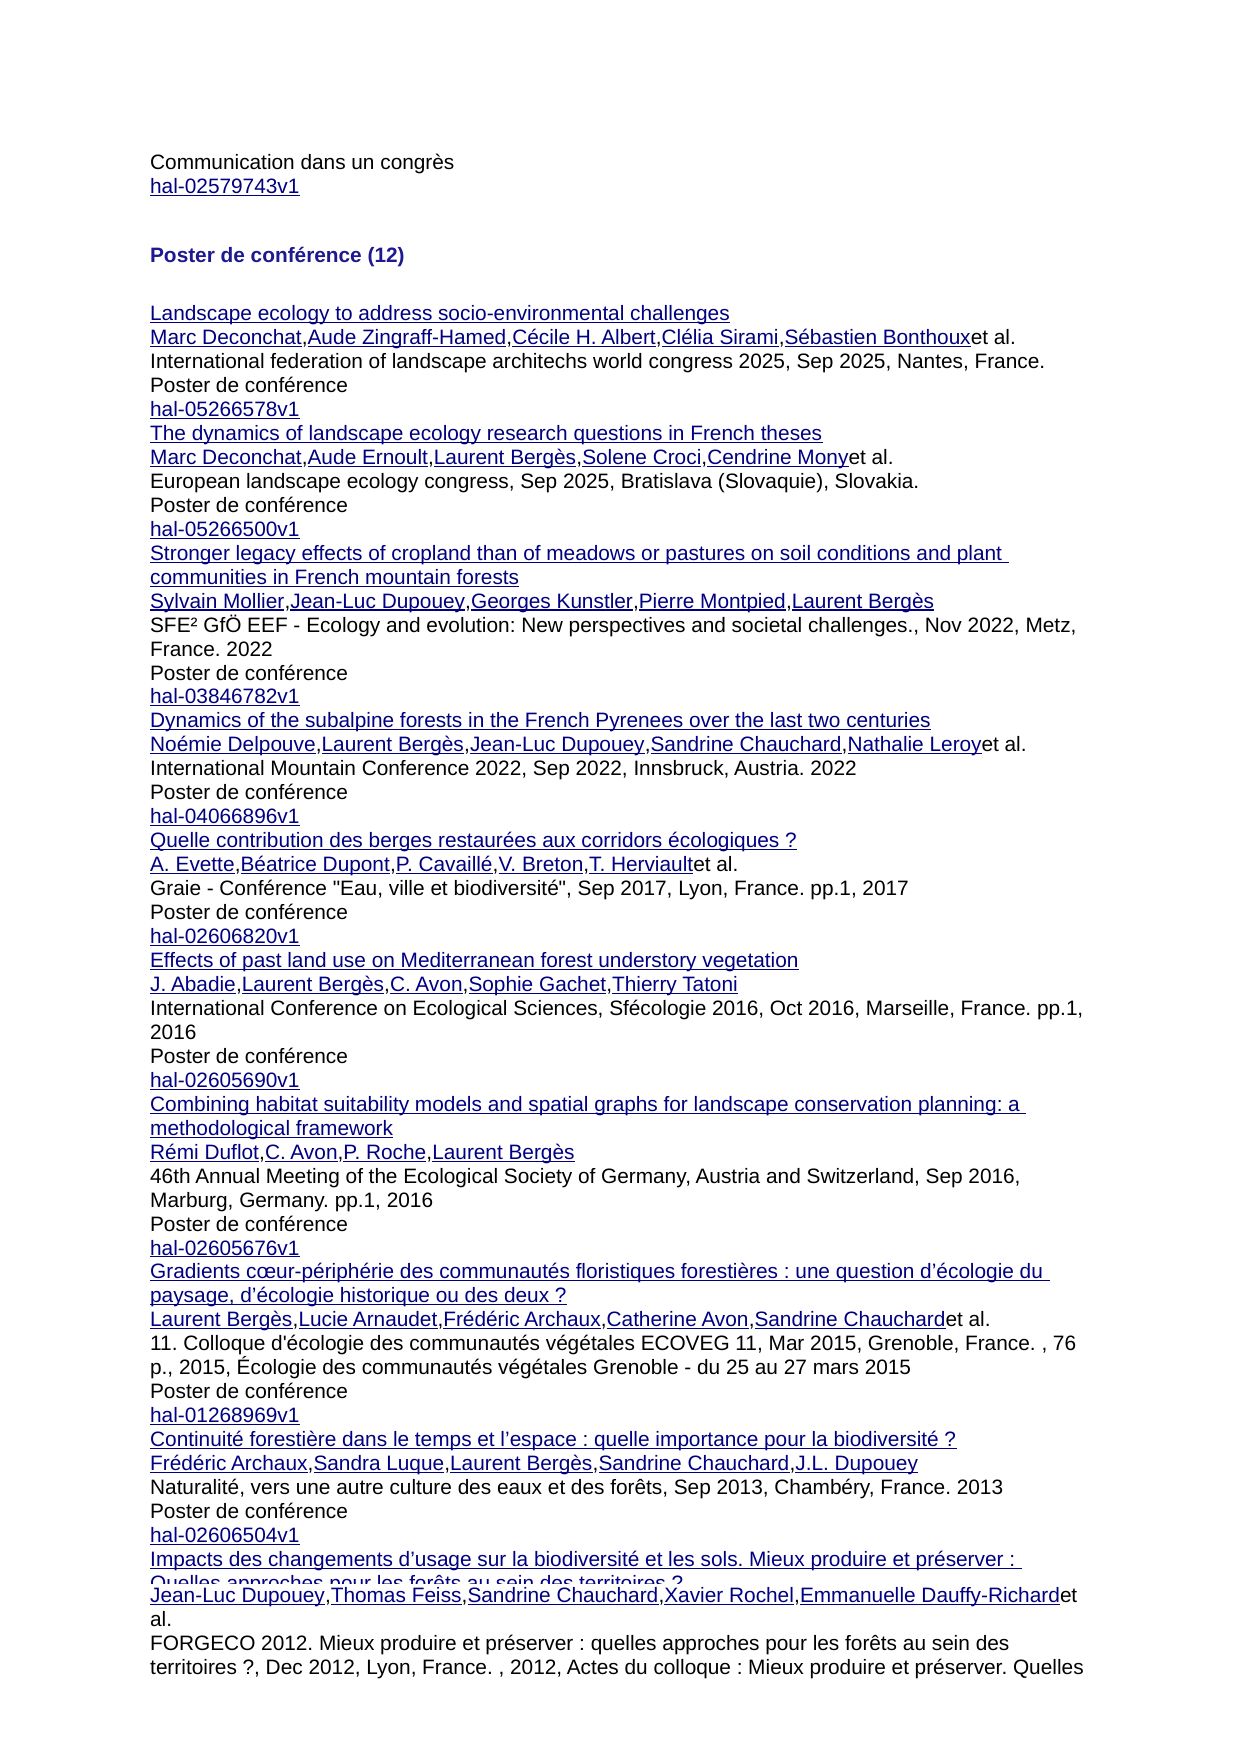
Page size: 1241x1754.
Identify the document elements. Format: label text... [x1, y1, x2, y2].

table_cell Effects of past land use on Mediterranean forest understory vegetation J. Abadie,Laurent Bergès,C. Avon,Sophie Gachet,Thierry Tatoni International Conference on Ecological Sciences, Sfécologie 2016, Oct 2016, Marseille, France. pp.1, 2016 Poster de conférence hal-02605690v1 [150, 948, 1090, 1092]
table_header Landscape ecology to address socio-environmental challenges Marc Deconchat,Aude Zingraff-Hamed,Cécile H. Albert,Clélia Sirami,Sébastien Bonthouxet al. International federation of landscape architechs world congress 2025, Sep 2025, Nantes, France. Poster de conférence hal-05266578v1 [150, 301, 1090, 421]
table_cell The dynamics of landscape ecology research questions in French theses Marc Deconchat,Aude Ernoult,Laurent Bergès,Solene Croci,Cendrine Monyet al. European landscape ecology congress, Sep 2025, Bratislava (Slovaquie), Slovakia. Poster de conférence hal-05266500v1 [150, 421, 1090, 541]
table_cell Communication dans un congrès hal-02579743v1 [150, 150, 1090, 198]
table_cell Stronger legacy effects of cropland than of meadows or pastures on soil conditions and plant communities in French mountain forests Sylvain Mollier,Jean-Luc Dupouey,Georges Kunstler,Pierre Montpied,Laurent Bergès SFE² GfÖ EEF - Ecology and evolution: New perspectives and societal challenges., Nov 2022, Metz, France. 2022 Poster de conférence hal-03846782v1 [150, 541, 1090, 708]
table_cell Combining habitat suitability models and spatial graphs for landscape conservation planning: a methodological framework Rémi Duflot,C. Avon,P. Roche,Laurent Bergès 46th Annual Meeting of the Ecological Society of Germany, Austria and Switzerland, Sep 2016, Marburg, Germany. pp.1, 2016 Poster de conférence hal-02605676v1 [150, 1092, 1090, 1259]
table_cell Gradients cœur-périphérie des communautés floristiques forestières : une question d’écologie du paysage, d’écologie historique ou des deux ? Laurent Bergès,Lucie Arnaudet,Frédéric Archaux,Catherine Avon,Sandrine Chauchardet al. 11. Colloque d'écologie des communautés végétales ECOVEG 11, Mar 2015, Grenoble, France. , 76 p., 2015, Écologie des communautés végétales Grenoble - du 25 au 27 mars 2015 Poster de conférence hal-01268969v1 [150, 1259, 1090, 1427]
table_cell Continuité forestière dans le temps et l’espace : quelle importance pour la biodiversité ? Frédéric Archaux,Sandra Luque,Laurent Bergès,Sandrine Chauchard,J.L. Dupouey Naturalité, vers une autre culture des eaux et des forêts, Sep 2013, Chambéry, France. 2013 Poster de conférence hal-02606504v1 [150, 1427, 1090, 1547]
table_cell Dynamics of the subalpine forests in the French Pyrenees over the last two centuries Noémie Delpouve,Laurent Bergès,Jean-Luc Dupouey,Sandrine Chauchard,Nathalie Leroyet al. International Mountain Conference 2022, Sep 2022, Innsbruck, Austria. 2022 Poster de conférence hal-04066896v1 [150, 708, 1090, 828]
subtitle Poster de conférence (12) [150, 243, 1090, 267]
table_cell Quelle contribution des berges restaurées aux corridors écologiques ? A. Evette,Béatrice Dupont,P. Cavaillé,V. Breton,T. Herviaultet al. Graie - Conférence "Eau, ville et biodiversité", Sep 2017, Lyon, France. pp.1, 2017 Poster de conférence hal-02606820v1 [150, 828, 1090, 948]
table_cell Impacts des changements d’usage sur la biodiversité et les sols. Mieux produire et préserver : Quelles approches pour les forêts au sein des territoires ? Jean-Luc Dupouey,Thomas Feiss,Sandrine Chauchard,Xavier Rochel,Emmanuelle Dauffy-Richardet al. FORGECO 2012. Mieux produire et préserver : quelles approches pour les forêts au sein des territoires ?, Dec 2012, Lyon, France. , 2012, Actes du colloque : Mieux produire et préserver. Quelles [150, 1547, 1090, 1679]
